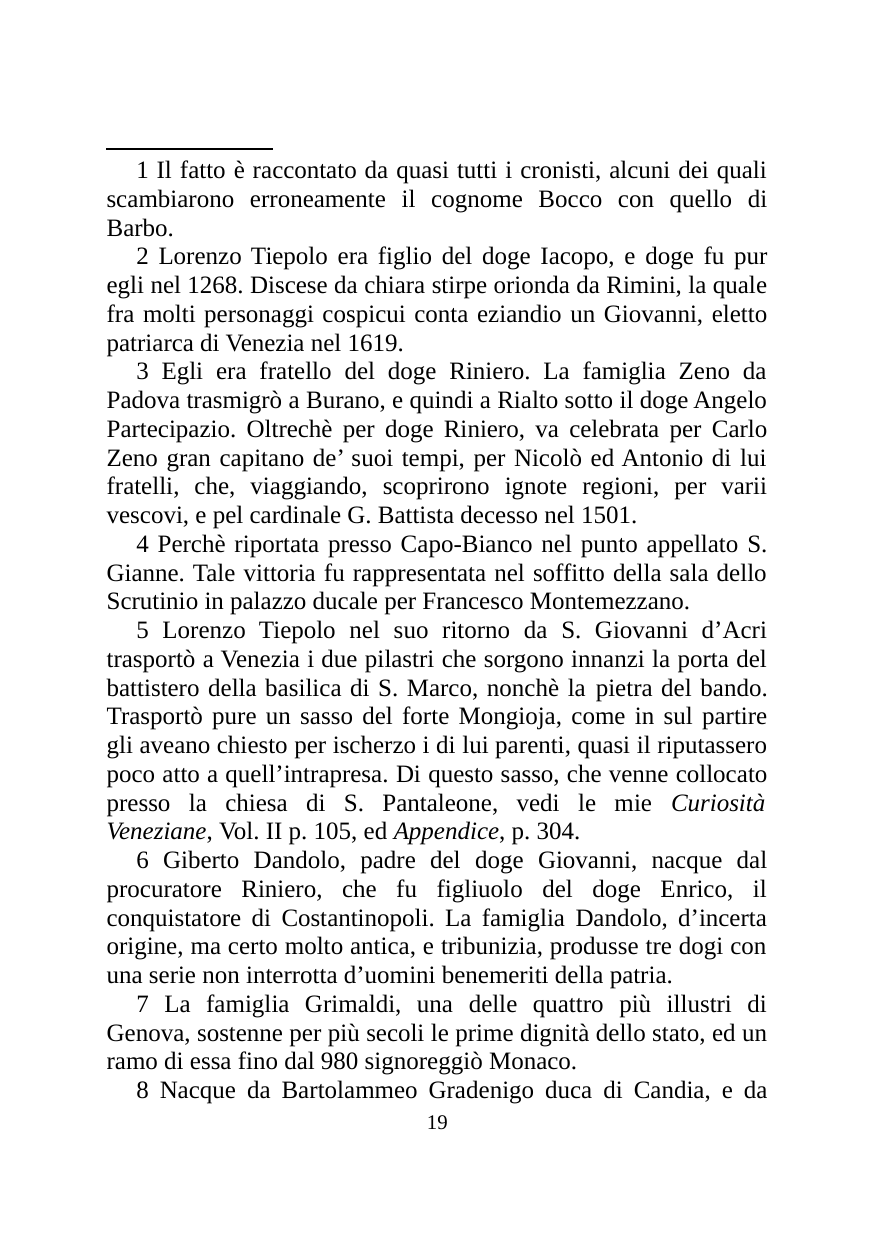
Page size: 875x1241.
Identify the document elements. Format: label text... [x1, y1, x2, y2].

text Il fatto è raccontato da quasi tutti i cronisti, alcuni dei quali scambiarono erroneamente il cognome Bocco con quello di Barbo. [106, 155, 768, 241]
text La famiglia Grimaldi, una delle quattro più illustri di Genova, sostenne per più secoli le prime dignità dello stato, ed un ramo di essa fino dal 980 signoreggiò Monaco. [106, 989, 768, 1075]
text Lorenzo Tiepolo nel suo ritorno da S. Giovanni d’Acri trasportò a Venezia i due pilastri che sorgono innanzi la porta del battistero della basilica di S. Marco, nonchè la pietra del bando. Trasportò pure un sasso del forte Mongioja, come in sul partire gli aveano chiesto per ischerzo i di lui parenti, quasi il riputassero poco atto a quell’intrapresa. Di questo sasso, che venne collocato presso la chiesa di S. Pantaleone, vedi le mie Curiosità Veneziane, Vol. II p. 105, ed Appendice, p. 304. [106, 615, 768, 845]
text Egli era fratello del doge Riniero. La famiglia Zeno da Padova trasmigrò a Burano, e quindi a Rialto sotto il doge Angelo Partecipazio. Oltrechè per doge Riniero, va celebrata per Carlo Zeno gran capitano de’ suoi tempi, per Nicolò ed Antonio di lui fratelli, che, viaggiando, scoprirono ignote regioni, per varii vescovi, e pel cardinale G. Battista decesso nel 1501. [106, 356, 768, 529]
text Perchè riportata presso Capo-Bianco nel punto appellato S. Gianne. Tale vittoria fu rappresentata nel soffitto della sala dello Scrutinio in palazzo ducale per Francesco Montemezzano. [106, 529, 768, 615]
text Lorenzo Tiepolo era figlio del doge Iacopo, e doge fu pur egli nel 1268. Discese da chiara stirpe orionda da Rimini, la quale fra molti personaggi cospicui conta eziandio un Giovanni, eletto patriarca di Venezia nel 1619. [106, 241, 768, 356]
text Nacque da Bartolammeo Gradenigo duca di Candia, e da [106, 1075, 768, 1104]
text Giberto Dandolo, padre del doge Giovanni, nacque dal procuratore Riniero, che fu figliuolo del doge Enrico, il conquistatore di Costantinopoli. La famiglia Dandolo, d’incerta origine, ma certo molto antica, e tribunizia, produsse tre dogi con una serie non interrotta d’uomini benemeriti della patria. [106, 845, 768, 989]
